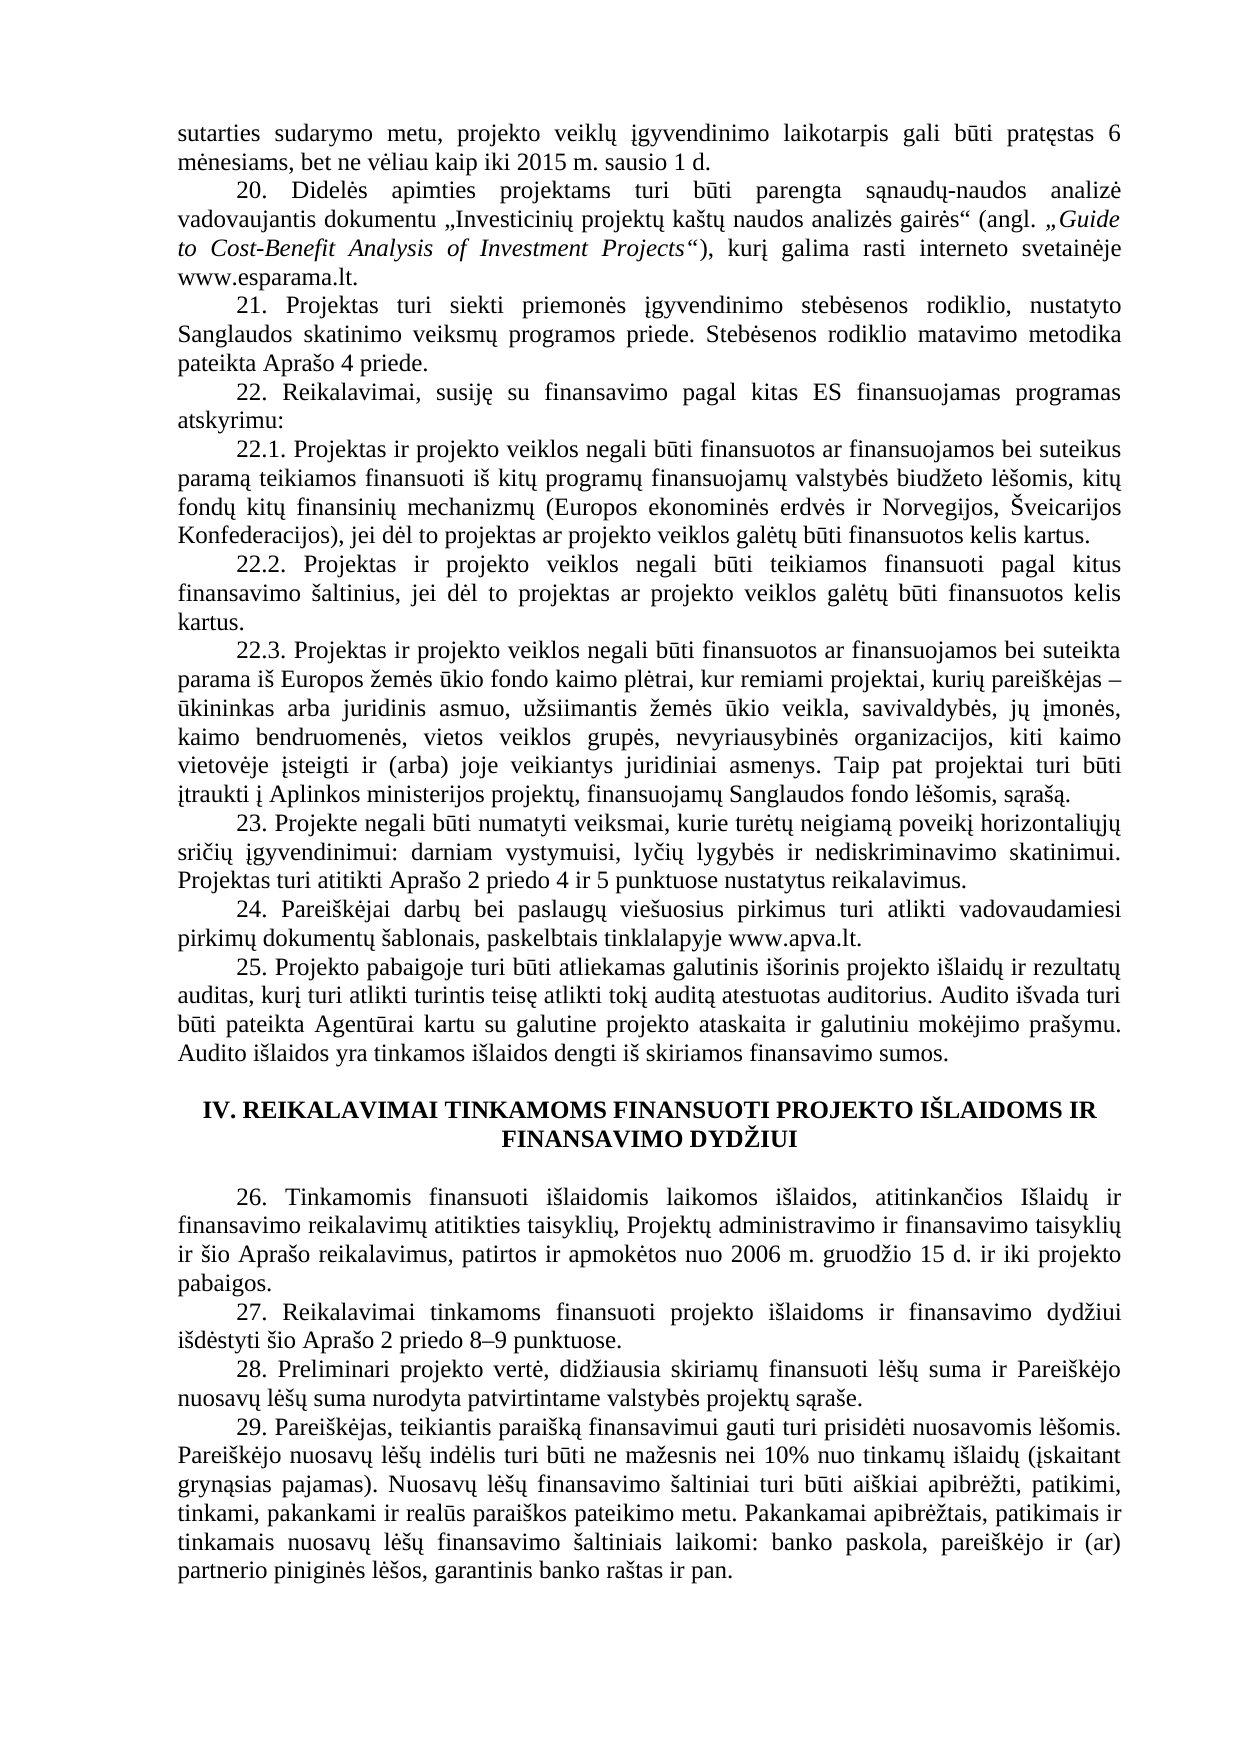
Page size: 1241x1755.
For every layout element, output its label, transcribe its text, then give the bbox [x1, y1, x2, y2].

text 28. Preliminari projekto vertė, didžiausia skiriamų finansuoti lėšų suma ir Pareiškėjo nuosavų lėšų suma nurodyta patvirtintame valstybės projektų sąraše. [177, 1354, 1122, 1412]
text IV. REIKALAVIMAI TINKAMOMS FINANSUOTI PROJEKTO IŠLAIDOMS IR FINANSAVIMO DYDŽIUI [177, 1096, 1122, 1153]
text 25. Projekto pabaigoje turi būti atliekamas galutinis išorinis projekto išlaidų ir rezultatų auditas, kurį turi atlikti turintis teisę atlikti tokį auditą atestuotas auditorius. Audito išvada turi būti pateikta Agentūrai kartu su galutine projekto ataskaita ir galutiniu mokėjimo prašymu. Audito išlaidos yra tinkamos išlaidos dengti iš skiriamos finansavimo sumos. [177, 952, 1122, 1067]
text sutarties sudarymo metu, projekto veiklų įgyvendinimo laikotarpis gali būti pratęstas 6 mėnesiams, bet ne vėliau kaip iki 2015 m. sausio 1 d. [177, 118, 1122, 176]
text 22.1. Projektas ir projekto veiklos negali būti finansuotos ar finansuojamos bei suteikus paramą teikiamos finansuoti iš kitų programų finansuojamų valstybės biudžeto lėšomis, kitų fondų kitų finansinių mechanizmų (Europos ekonominės erdvės ir Norvegijos, Šveicarijos Konfederacijos), jei dėl to projektas ar projekto veiklos galėtų būti finansuotos kelis kartus. [177, 434, 1122, 549]
text 23. Projekte negali būti numatyti veiksmai, kurie turėtų neigiamą poveikį horizontaliųjų sričių įgyvendinimui: darniam vystymuisi, lyčių lygybės ir nediskriminavimo skatinimui. Projektas turi atitikti Aprašo 2 priedo 4 ir 5 punktuose nustatytus reikalavimus. [177, 808, 1122, 894]
text 20. Didelės apimties projektams turi būti parengta sąnaudų-naudos analizė vadovaujantis dokumentu „Investicinių projektų kaštų naudos analizės gairės“ (angl. „Guide to Cost-Benefit Analysis of Investment Projects“), kurį galima rasti interneto svetainėje www.esparama.lt. [177, 176, 1122, 291]
text 27. Reikalavimai tinkamoms finansuoti projekto išlaidoms ir finansavimo dydžiui išdėstyti šio Aprašo 2 priedo 8–9 punktuose. [177, 1297, 1122, 1354]
text 21. Projektas turi siekti priemonės įgyvendinimo stebėsenos rodiklio, nustatyto Sanglaudos skatinimo veiksmų programos priede. Stebėsenos rodiklio matavimo metodika pateikta Aprašo 4 priede. [177, 291, 1122, 377]
text 22.3. Projektas ir projekto veiklos negali būti finansuotos ar finansuojamos bei suteikta parama iš Europos žemės ūkio fondo kaimo plėtrai, kur remiami projektai, kurių pareiškėjas – ūkininkas arba juridinis asmuo, užsiimantis žemės ūkio veikla, savivaldybės, jų įmonės, kaimo bendruomenės, vietos veiklos grupės, nevyriausybinės organizacijos, kiti kaimo vietovėje įsteigti ir (arba) joje veikiantys juridiniai asmenys. Taip pat projektai turi būti įtraukti į Aplinkos ministerijos projektų, finansuojamų Sanglaudos fondo lėšomis, sąrašą. [177, 636, 1122, 808]
text 29. Pareiškėjas, teikiantis paraišką finansavimui gauti turi prisidėti nuosavomis lėšomis. Pareiškėjo nuosavų lėšų indėlis turi būti ne mažesnis nei 10% nuo tinkamų išlaidų (įskaitant grynąsias pajamas). Nuosavų lėšų finansavimo šaltiniai turi būti aiškiai apibrėžti, patikimi, tinkami, pakankami ir realūs paraiškos pateikimo metu. Pakankamai apibrėžtais, patikimais ir tinkamais nuosavų lėšų finansavimo šaltiniais laikomi: banko paskola, pareiškėjo ir (ar) partnerio piniginės lėšos, garantinis banko raštas ir pan. [177, 1412, 1122, 1584]
text 22. Reikalavimai, susiję su finansavimo pagal kitas ES finansuojamas programas atskyrimu: [177, 377, 1122, 434]
text 22.2. Projektas ir projekto veiklos negali būti teikiamos finansuoti pagal kitus finansavimo šaltinius, jei dėl to projektas ar projekto veiklos galėtų būti finansuotos kelis kartus. [177, 549, 1122, 636]
text 24. Pareiškėjai darbų bei paslaugų viešuosius pirkimus turi atlikti vadovaudamiesi pirkimų dokumentų šablonais, paskelbtais tinklalapyje www.apva.lt. [177, 894, 1122, 952]
text 26. Tinkamomis finansuoti išlaidomis laikomos išlaidos, atitinkančios Išlaidų ir finansavimo reikalavimų atitikties taisyklių, Projektų administravimo ir finansavimo taisyklių ir šio Aprašo reikalavimus, patirtos ir apmokėtos nuo 2006 m. gruodžio 15 d. ir iki projekto pabaigos. [177, 1182, 1122, 1297]
